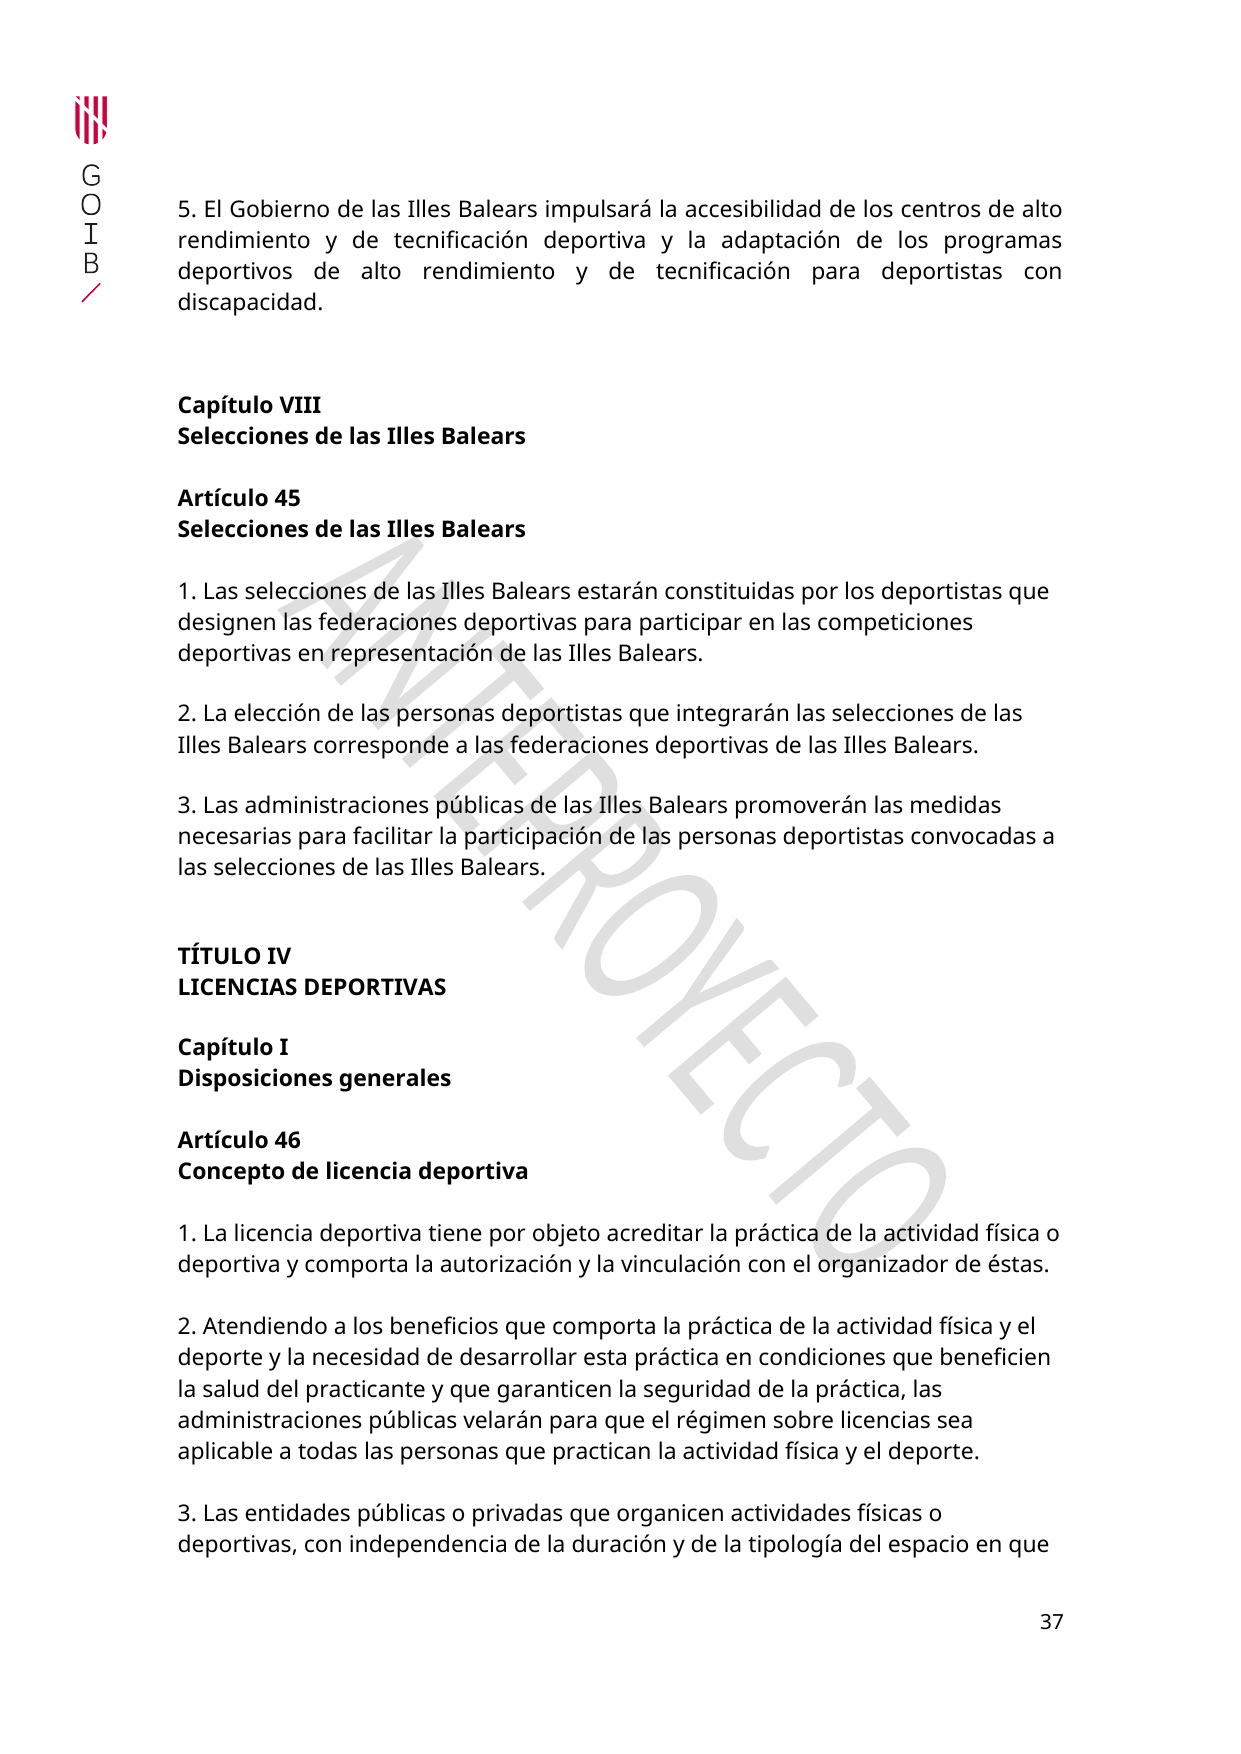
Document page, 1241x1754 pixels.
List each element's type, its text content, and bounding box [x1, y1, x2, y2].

text 5. El Gobierno de las Illes Balears impulsará la accesibilidad de los centros de alto rendimiento y de tecnificación deportiva y la adaptación de los programas deportivos de alto rendimiento y de tecnificación para deportistas con discapacidad. [177, 192, 1064, 317]
text [939, 1155, 1064, 1187]
text 2. La elección de las personas deportistas que integrarán las selecciones de las Illes Balears corresponde a las federaciones deportivas de las Illes Balears. [508, 697, 1064, 760]
text [707, 971, 1064, 1002]
text 2. La elección de las personas deportistas que integrarán las selecciones de las Illes Balears corresponde a las federaciones deportivas de las Illes Balears. [421, 697, 550, 760]
text [704, 1041, 746, 1062]
text Selecciones de las Illes Balears [177, 513, 1064, 544]
text [702, 971, 743, 991]
text 3. Las administraciones públicas de las Illes Balears promoverán las medidas necesarias para facilitar la participación de las personas deportistas convocadas a las selecciones de las Illes Balears. [177, 788, 1064, 882]
text 2. La elección de las personas deportistas que integrarán las selecciones de las Illes Balears corresponde a las federaciones deportivas de las Illes Balears. [177, 697, 474, 760]
text [837, 1124, 1064, 1155]
text [741, 1124, 852, 1155]
text [673, 940, 721, 971]
text Artículo 45 [177, 482, 1064, 513]
text [716, 940, 1064, 971]
text 1. Las selecciones de las Illes Balears estarán constituidas por los deportistas que designen las federaciones deportivas para participar en las competiciones deportivas en representación de las Illes Balears. [330, 575, 1064, 668]
text Capítulo I [177, 1031, 719, 1062]
text [601, 940, 685, 971]
text 1. La licencia deportiva tiene por objeto acreditar la práctica de la actividad física o deportiva y comporta la autorización y la vinculación con el organizador de éstas. [177, 1217, 1064, 1279]
text 2. Atendiendo a los beneficios que comporta la práctica de la actividad física y el deporte y la necesidad de desarrollar esta práctica en condiciones que beneficien la salud del practicante y que garanticen la seguridad de la práctica, las administraciones públicas velarán para que el régimen sobre licencias sea aplicable a todas las personas que practican la actividad física y el deporte. [177, 1310, 1064, 1466]
text [862, 1163, 929, 1187]
text [762, 1062, 1064, 1093]
text Selecciones de las Illes Balears [177, 420, 1064, 451]
text Disposiciones generales [177, 1062, 682, 1093]
text 3. Las entidades públicas o privadas que organicen actividades físicas o deportivas, con independencia de la duración y de la tipología del espacio en que [177, 1497, 1064, 1559]
text Concepto de licencia deportiva [177, 1155, 815, 1187]
text [744, 1031, 1064, 1062]
text TÍTULO IV [177, 940, 592, 971]
text [690, 1062, 776, 1093]
text Capítulo VIII [177, 389, 1064, 420]
text Artículo 46 [177, 1124, 732, 1155]
text 1. Las selecciones de las Illes Balears estarán constituidas por los deportistas que designen las federaciones deportivas para participar en las competiciones deportivas en representación de las Illes Balears. [177, 575, 343, 668]
text LICENCIAS DEPORTIVAS [177, 971, 700, 1002]
text [799, 1155, 884, 1187]
